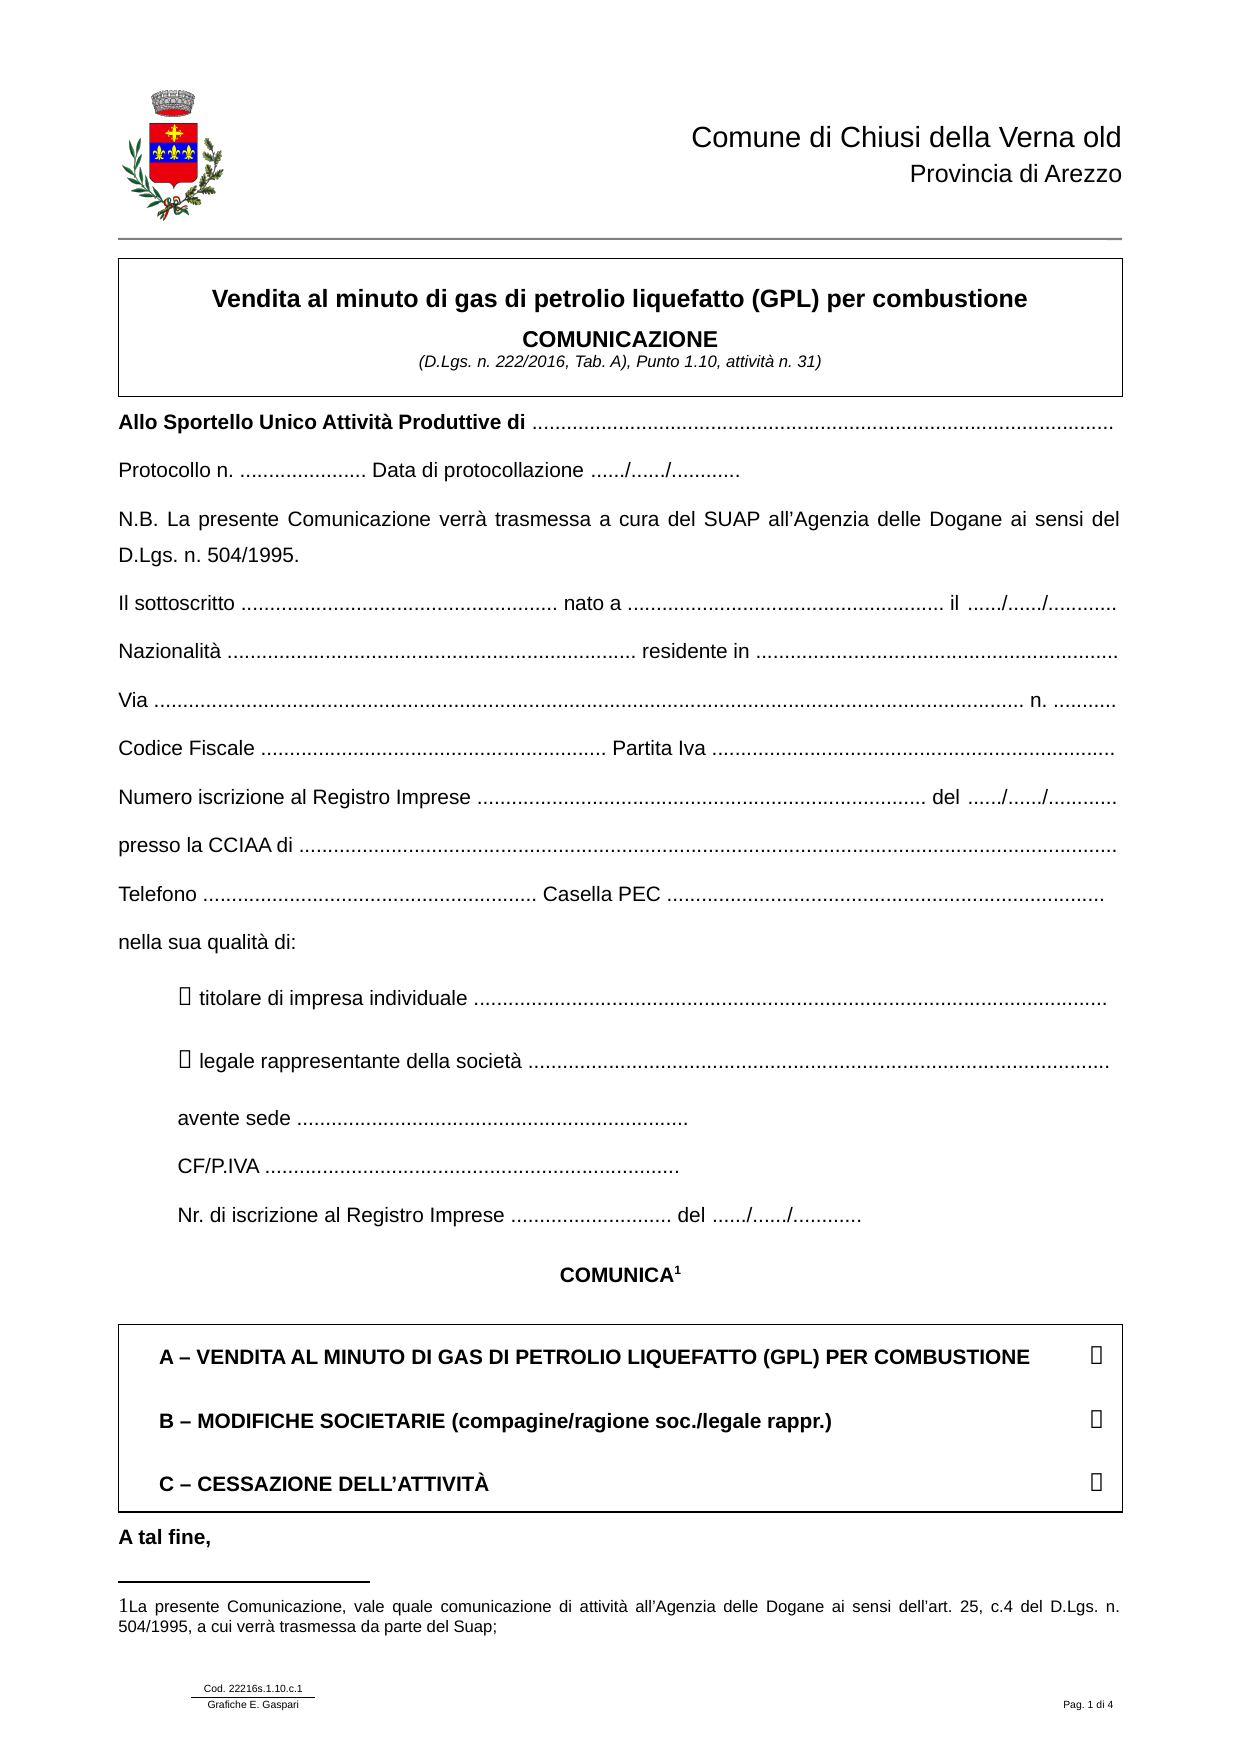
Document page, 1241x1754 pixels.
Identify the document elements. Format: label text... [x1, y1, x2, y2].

picture [122, 90, 224, 221]
text Telefono .......................................................... Casella PEC ............................................................................ [118, 882, 1122, 906]
text Codice Fiscale ............................................................ Partita Iva ...................................................................... [118, 736, 1122, 760]
text N.B. La presente Comunicazione verrà trasmessa a cura del SUAP all’Agenzia delle Dogane ai sensi del D.Lgs. n. 504/1995. [118, 507, 1122, 566]
text Numero iscrizione al Registro Imprese .............................................................................. del ....../....../............ [118, 785, 1122, 809]
text Nr. di iscrizione al Registro Imprese ............................ del ....../....../............ [177, 1202, 1122, 1226]
text  legale rappresentante della società ..................................................................................................... [177, 1042, 1122, 1076]
text Il sottoscritto ....................................................... nato a ....................................................... il ....../....../............ [118, 591, 1122, 615]
text avente sede .................................................................... [177, 1106, 1122, 1129]
table_header A – VENDITA AL MINUTO DI GAS DI PETROLIO LIQUEFATTO (GPL) PER COMBUSTIONE  B – MODIFICHE SOCIETARIE (compagine/ragione soc./legale rappr.)  C – CESSAZIONE DELL’ATTIVITÀ  [119, 1325, 1122, 1511]
text CF/P.IVA ........................................................................ [177, 1154, 1122, 1178]
text Provincia di Arezzo [224, 159, 1122, 188]
text  titolare di impresa individuale .............................................................................................................. [177, 978, 1122, 1012]
text Via ....................................................................................................................................................... n. ........... [118, 688, 1122, 712]
text presso la CCIAA di .............................................................................................................................................. [118, 833, 1122, 857]
table_header Vendita al minuto di gas di petrolio liquefatto (GPL) per combustione COMUNICAZIONE (D.Lgs. n. 222/2016, Tab. A), Punto 1.10, attività n. 31) [119, 259, 1122, 396]
text Allo Sportello Unico Attività Produttive di ..................................................................................................... [118, 410, 1122, 434]
text Protocollo n. ...................... Data di protocollazione ....../....../............ [118, 458, 1122, 482]
text nella sua qualità di: [118, 930, 1122, 954]
text Comune di Chiusi della Verna old [224, 121, 1122, 154]
text Nazionalità ....................................................................... residente in ............................................................... [118, 639, 1122, 663]
text A tal fine, [118, 1525, 1122, 1549]
text COMUNICA [118, 1263, 1122, 1287]
text La presente Comunicazione, vale quale comunicazione di attività all’Agenzia delle Dogane ai sensi dell’art. 25, c.4 del D.Lgs. n. 504/1995, a cui verrà trasmessa da parte del Suap; [118, 1593, 1122, 1636]
